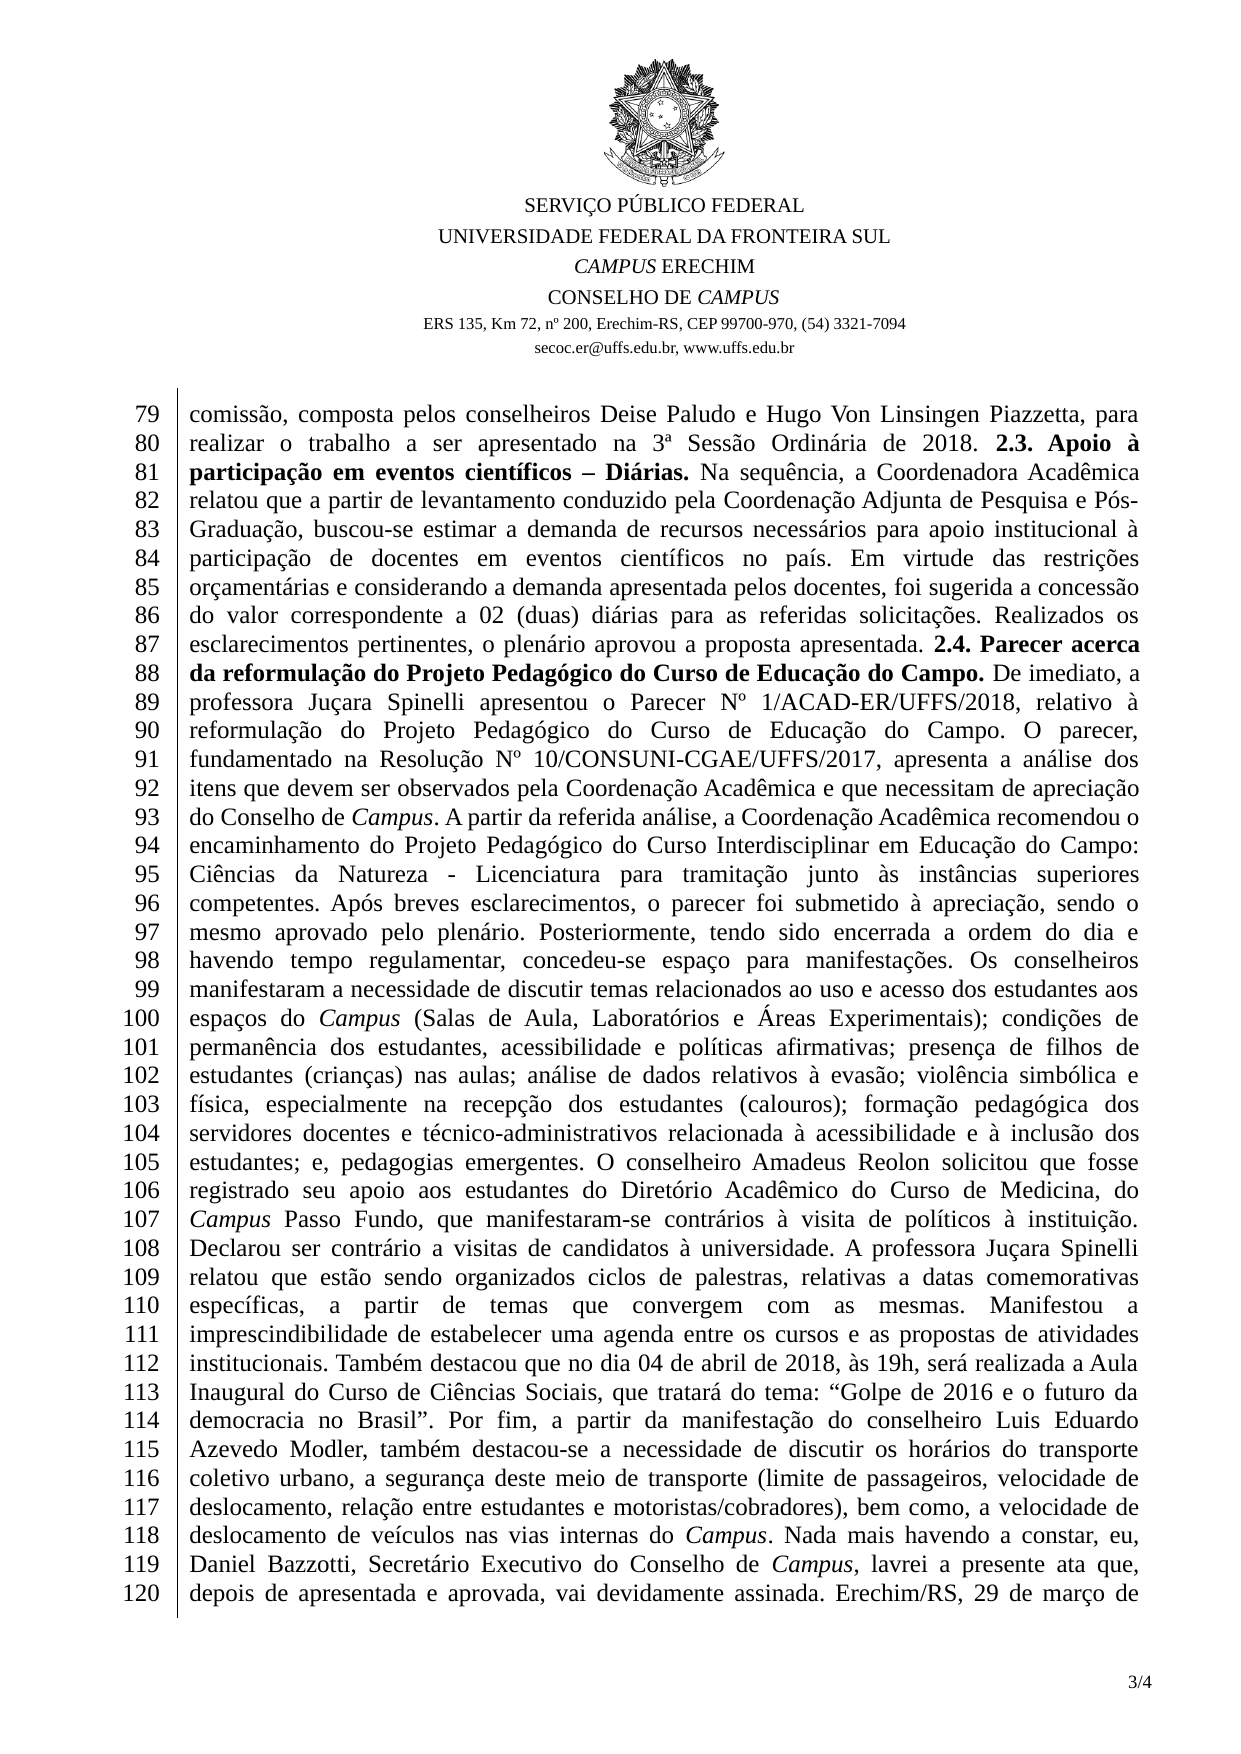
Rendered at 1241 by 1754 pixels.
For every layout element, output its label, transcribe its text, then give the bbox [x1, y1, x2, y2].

text comissão, composta pelos conselheiros Deise Paludo e Hugo Von Linsingen Piazzetta, para realizar o trabalho a ser apresentado na 3ª Sessão Ordinária de 2018. 2.3. Apoio à participação em eventos científicos – Diárias. Na sequência, a Coordenadora Acadêmica relatou que a partir de levantamento conduzido pela Coordenação Adjunta de Pesquisa e Pós-Graduação, buscou-se estimar a demanda de recursos necessários para apoio institucional à participação de docentes em eventos científicos no país. Em virtude das restrições orçamentárias e considerando a demanda apresentada pelos docentes, foi sugerida a concessão do valor correspondente a 02 (duas) diárias para as referidas solicitações. Realizados os esclarecimentos pertinentes, o plenário aprovou a proposta apresentada. 2.4. Parecer acerca da reformulação do Projeto Pedagógico do Curso de Educação do Campo. De imediato, a professora Juçara Spinelli apresentou o Parecer Nº 1/ACAD-ER/UFFS/2018, relativo à reformulação do Projeto Pedagógico do Curso de Educação do Campo. O parecer, fundamentado na Resolução Nº 10/CONSUNI-CGAE/UFFS/2017, apresenta a análise dos itens que devem ser observados pela Coordenação Acadêmica e que necessitam de apreciação do Conselho de Campus. A partir da referida análise, a Coordenação Acadêmica recomendou o encaminhamento do Projeto Pedagógico do Curso Interdisciplinar em Educação do Campo: Ciências da Natureza - Licenciatura para tramitação junto às instâncias superiores competentes. Após breves esclarecimentos, o parecer foi submetido à apreciação, sendo o mesmo aprovado pelo plenário. Posteriormente, tendo sido encerrada a ordem do dia e havendo tempo regulamentar, concedeu-se espaço para manifestações. Os conselheiros manifestaram a necessidade de discutir temas relacionados ao uso e acesso dos estudantes aos espaços do Campus (Salas de Aula, Laboratórios e Áreas Experimentais); condições de permanência dos estudantes, acessibilidade e políticas afirmativas; presença de filhos de estudantes (crianças) nas aulas; análise de dados relativos à evasão; violência simbólica e física, especialmente na recepção dos estudantes (calouros); formação pedagógica dos servidores docentes e técnico-administrativos relacionada à acessibilidade e à inclusão dos estudantes; e, pedagogias emergentes. O conselheiro Amadeus Reolon solicitou que fosse registrado seu apoio aos estudantes do Diretório Acadêmico do Curso de Medicina, do Campus Passo Fundo, que manifestaram-se contrários à visita de políticos à instituição. Declarou ser contrário a visitas de candidatos à universidade. A professora Juçara Spinelli relatou que estão sendo organizados ciclos de palestras, relativas a datas comemorativas específicas, a partir de temas que convergem com as mesmas. Manifestou a imprescindibilidade de estabelecer uma agenda entre os cursos e as propostas de atividades institucionais. Também destacou que no dia 04 de abril de 2018, às 19h, será realizada a Aula Inaugural do Curso de Ciências Sociais, que tratará do tema: “Golpe de 2016 e o futuro da democracia no Brasil”. Por fim, a partir da manifestação do conselheiro Luis Eduardo Azevedo Modler, também destacou-se a necessidade de discutir os horários do transporte coletivo urbano, a segurança deste meio de transporte (limite de passageiros, velocidade de deslocamento, relação entre estudantes e motoristas/cobradores), bem como, a velocidade de deslocamento de veículos nas vias internas do Campus. Nada mais havendo a constar, eu, Daniel Bazzotti, Secretário Executivo do Conselho de Campus, lavrei a presente ata que, depois de apresentada e aprovada, vai devidamente assinada. Erechim/RS, 29 de março de [177, 387, 1152, 1618]
